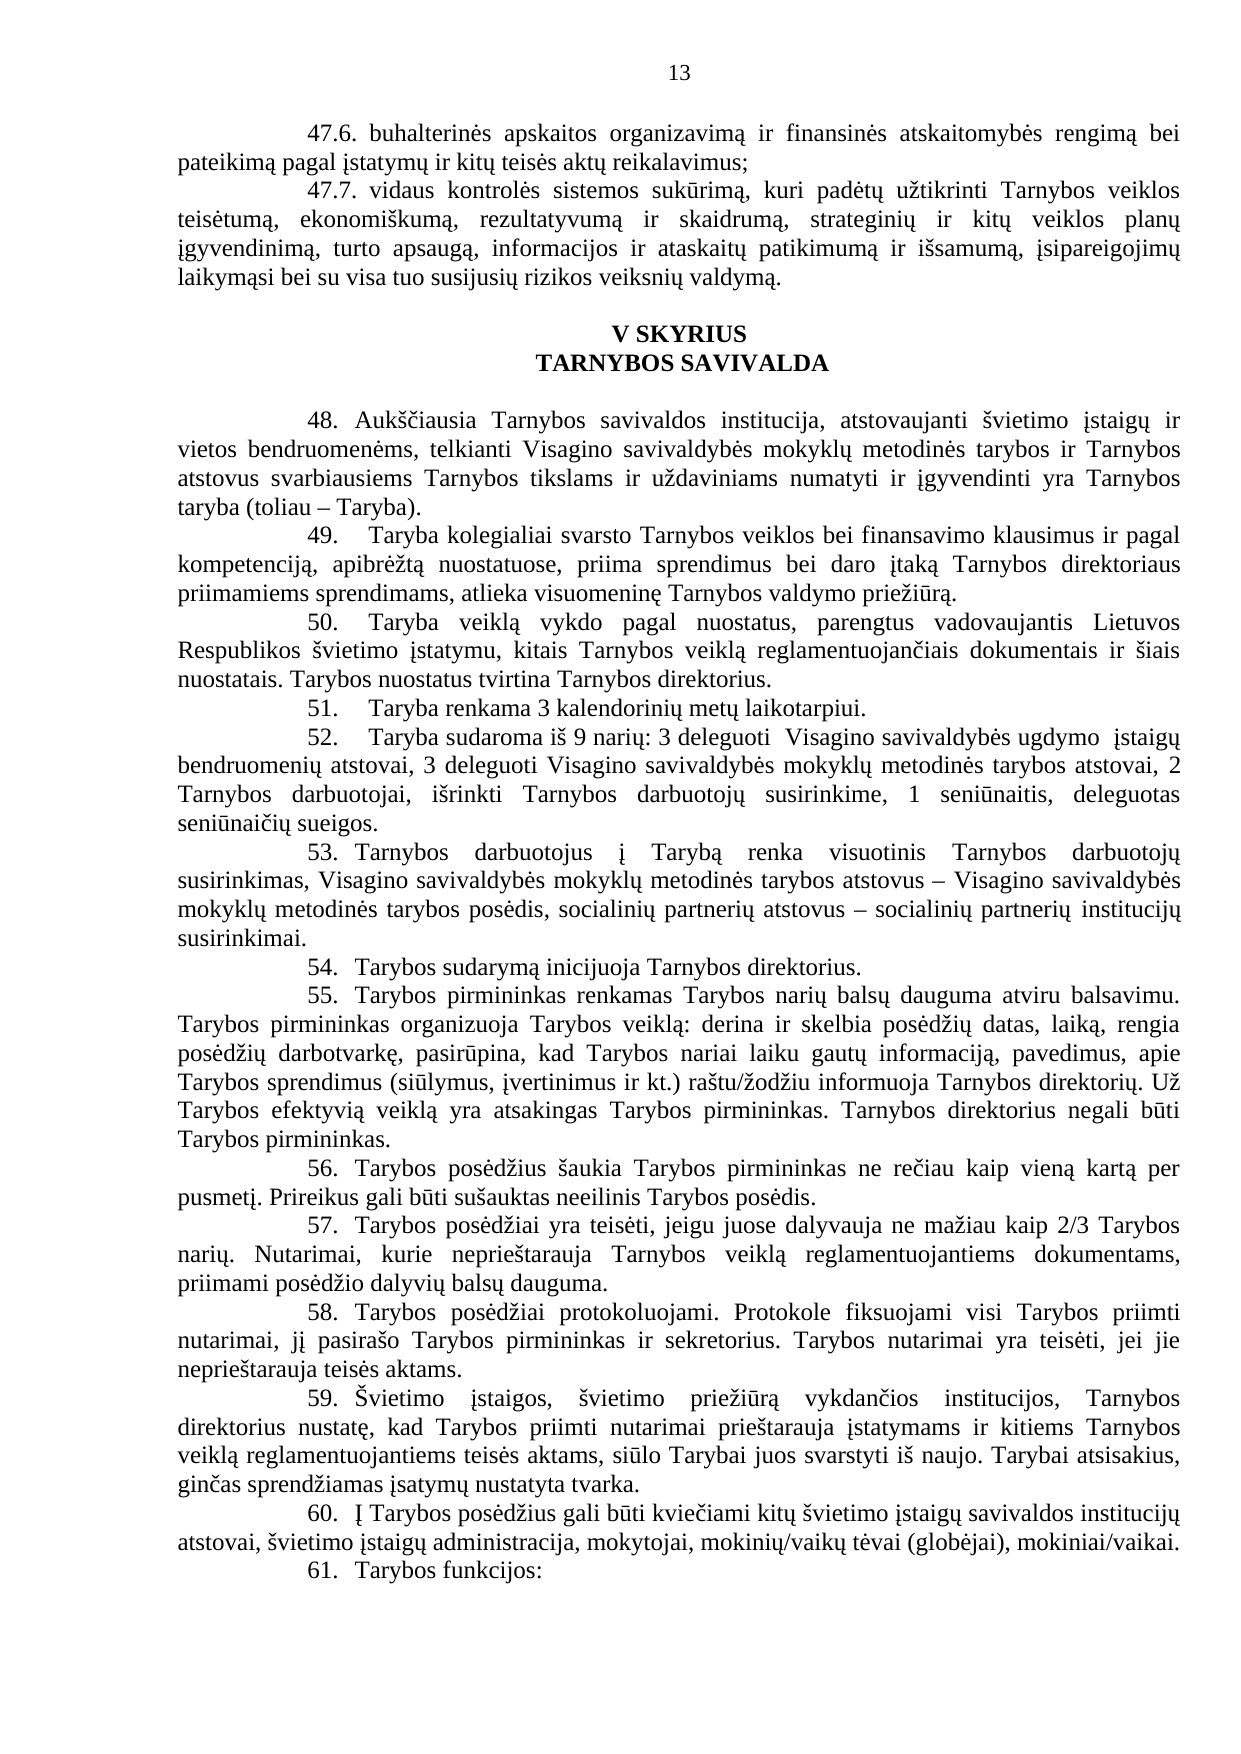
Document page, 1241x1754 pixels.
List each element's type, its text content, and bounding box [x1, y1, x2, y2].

text TARNYBOS SAVIVALDA [177, 348, 1181, 377]
text 52. Taryba sudaroma iš 9 narių: 3 deleguoti Visagino savivaldybės ugdymo įstaigų bendruomenių atstovai, 3 deleguoti Visagino savivaldybės mokyklų metodinės tarybos atstovai, 2 Tarnybos darbuotojai, išrinkti Tarnybos darbuotojų susirinkime, 1 seniūnaitis, deleguotas seniūnaičių sueigos. [177, 722, 1181, 837]
text 57. Tarybos posėdžiai yra teisėti, jeigu juose dalyvauja ne mažiau kaip 2/3 Tarybos narių. Nutarimai, kurie neprieštarauja Tarnybos veiklą reglamentuojantiems dokumentams, priimami posėdžio dalyvių balsų dauguma. [177, 1211, 1181, 1297]
text 55. Tarybos pirmininkas renkamas Tarybos narių balsų dauguma atviru balsavimu. Tarybos pirmininkas organizuoja Tarybos veiklą: derina ir skelbia posėdžių datas, laiką, rengia posėdžių darbotvarkę, pasirūpina, kad Tarybos nariai laiku gautų informaciją, pavedimus, apie Tarybos sprendimus (siūlymus, įvertinimus ir kt.) raštu/žodžiu informuoja Tarnybos direktorių. Už Tarybos efektyvią veiklą yra atsakingas Tarybos pirmininkas. Tarnybos direktorius negali būti Tarybos pirmininkas. [177, 981, 1181, 1153]
text 50. Taryba veiklą vykdo pagal nuostatus, parengtus vadovaujantis Lietuvos Respublikos švietimo įstatymu, kitais Tarnybos veiklą reglamentuojančiais dokumentais ir šiais nuostatais. Tarybos nuostatus tvirtina Tarnybos direktorius. [177, 607, 1181, 693]
text 47.7. vidaus kontrolės sistemos sukūrimą, kuri padėtų užtikrinti Tarnybos veiklos teisėtumą, ekonomiškumą, rezultatyvumą ir skaidrumą, strateginių ir kitų veiklos planų įgyvendinimą, turto apsaugą, informacijos ir ataskaitų patikimumą ir išsamumą, įsipareigojimų laikymąsi bei su visa tuo susijusių rizikos veiksnių valdymą. [177, 176, 1181, 291]
text 51. Taryba renkama 3 kalendorinių metų laikotarpiui. [177, 693, 1181, 722]
text 60. Į Tarybos posėdžius gali būti kviečiami kitų švietimo įstaigų savivaldos institucijų atstovai, švietimo įstaigų administracija, mokytojai, mokinių/vaikų tėvai (globėjai), mokiniai/vaikai. [177, 1498, 1181, 1556]
text 58. Tarybos posėdžiai protokoluojami. Protokole fiksuojami visi Tarybos priimti nutarimai, jį pasirašo Tarybos pirmininkas ir sekretorius. Tarybos nutarimai yra teisėti, jei jie neprieštarauja teisės aktams. [177, 1297, 1181, 1383]
text 48. Aukščiausia Tarnybos savivaldos institucija, atstovaujanti švietimo įstaigų ir vietos bendruomenėms, telkianti Visagino savivaldybės mokyklų metodinės tarybos ir Tarnybos atstovus svarbiausiems Tarnybos tikslams ir uždaviniams numatyti ir įgyvendinti yra Tarnybos taryba (toliau – Taryba). [177, 406, 1181, 521]
text 53. Tarnybos darbuotojus į Tarybą renka visuotinis Tarnybos darbuotojų susirinkimas, Visagino savivaldybės mokyklų metodinės tarybos atstovus – Visagino savivaldybės mokyklų metodinės tarybos posėdis, socialinių partnerių atstovus – socialinių partnerių institucijų susirinkimai. [177, 837, 1181, 952]
text 61. Tarybos funkcijos: [177, 1556, 1181, 1584]
text 47.6. buhalterinės apskaitos organizavimą ir finansinės atskaitomybės rengimą bei pateikimą pagal įstatymų ir kitų teisės aktų reikalavimus; [177, 118, 1181, 176]
text 49. Taryba kolegialiai svarsto Tarnybos veiklos bei finansavimo klausimus ir pagal kompetenciją, apibrėžtą nuostatuose, priima sprendimus bei daro įtaką Tarnybos direktoriaus priimamiems sprendimams, atlieka visuomeninę Tarnybos valdymo priežiūrą. [177, 521, 1181, 607]
text V SKYRIUS [177, 319, 1181, 348]
text 56. Tarybos posėdžius šaukia Tarybos pirmininkas ne rečiau kaip vieną kartą per pusmetį. Prireikus gali būti sušauktas neeilinis Tarybos posėdis. [177, 1153, 1181, 1211]
text 54. Tarybos sudarymą inicijuoja Tarnybos direktorius. [177, 952, 1181, 981]
text 59. Švietimo įstaigos, švietimo priežiūrą vykdančios institucijos, Tarnybos direktorius nustatę, kad Tarybos priimti nutarimai prieštarauja įstatymams ir kitiems Tarnybos veiklą reglamentuojantiems teisės aktams, siūlo Tarybai juos svarstyti iš naujo. Tarybai atsisakius, ginčas sprendžiamas įsatymų nustatyta tvarka. [177, 1383, 1181, 1498]
